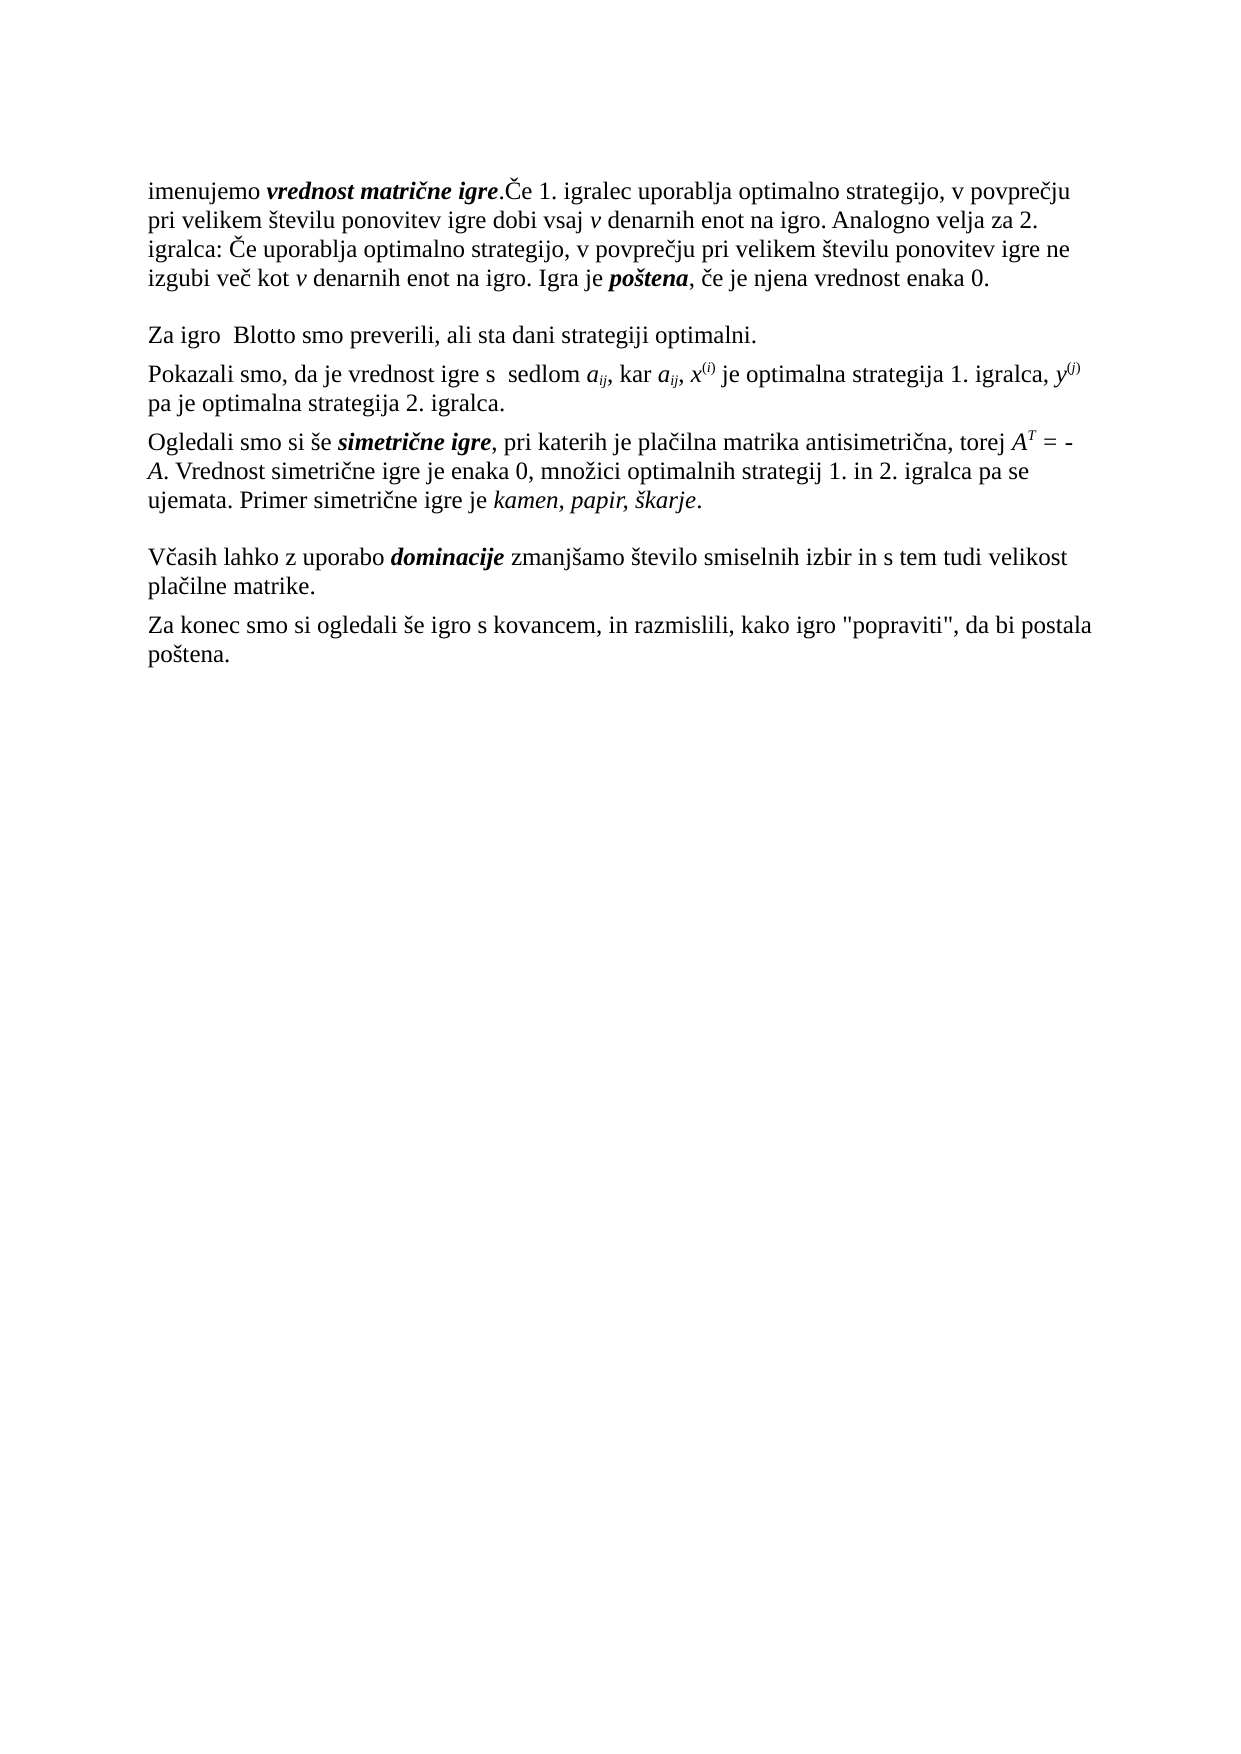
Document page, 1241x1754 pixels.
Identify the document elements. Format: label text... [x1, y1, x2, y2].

text Pokazali smo, da je vrednost igre s sedlom aij, kar aij, x(i) je optimalna strategija 1. igralca, y(j) pa je optimalna strategija 2. igralca. [148, 359, 1093, 417]
text Ogledali smo si še simetrične igre, pri katerih je plačilna matrika antisimetrična, torej AT = -A. Vrednost simetrične igre je enaka 0, množici optimalnih strategij 1. in 2. igralca pa se ujemata. Primer simetrične igre je kamen, papir, škarje. Včasih lahko z uporabo dominacije zmanjšamo število smiselnih izbir in s tem tudi velikost plačilne matrike. [148, 427, 1093, 600]
text imenujemo vrednost matrične igre.Če 1. igralec uporablja optimalno strategijo, v povprečju pri velikem številu ponovitev igre dobi vsaj v denarnih enot na igro. Analogno velja za 2. igralca: Če uporablja optimalno strategijo, v povprečju pri velikem številu ponovitev igre ne izgubi več kot v denarnih enot na igro. Igra je poštena, če je njena vrednost enaka 0. Za igro Blotto smo preverili, ali sta dani strategiji optimalni. [148, 148, 1093, 349]
text Za konec smo si ogledali še igro s kovancem, in razmislili, kako igro "popraviti", da bi postala poštena. [148, 610, 1093, 668]
